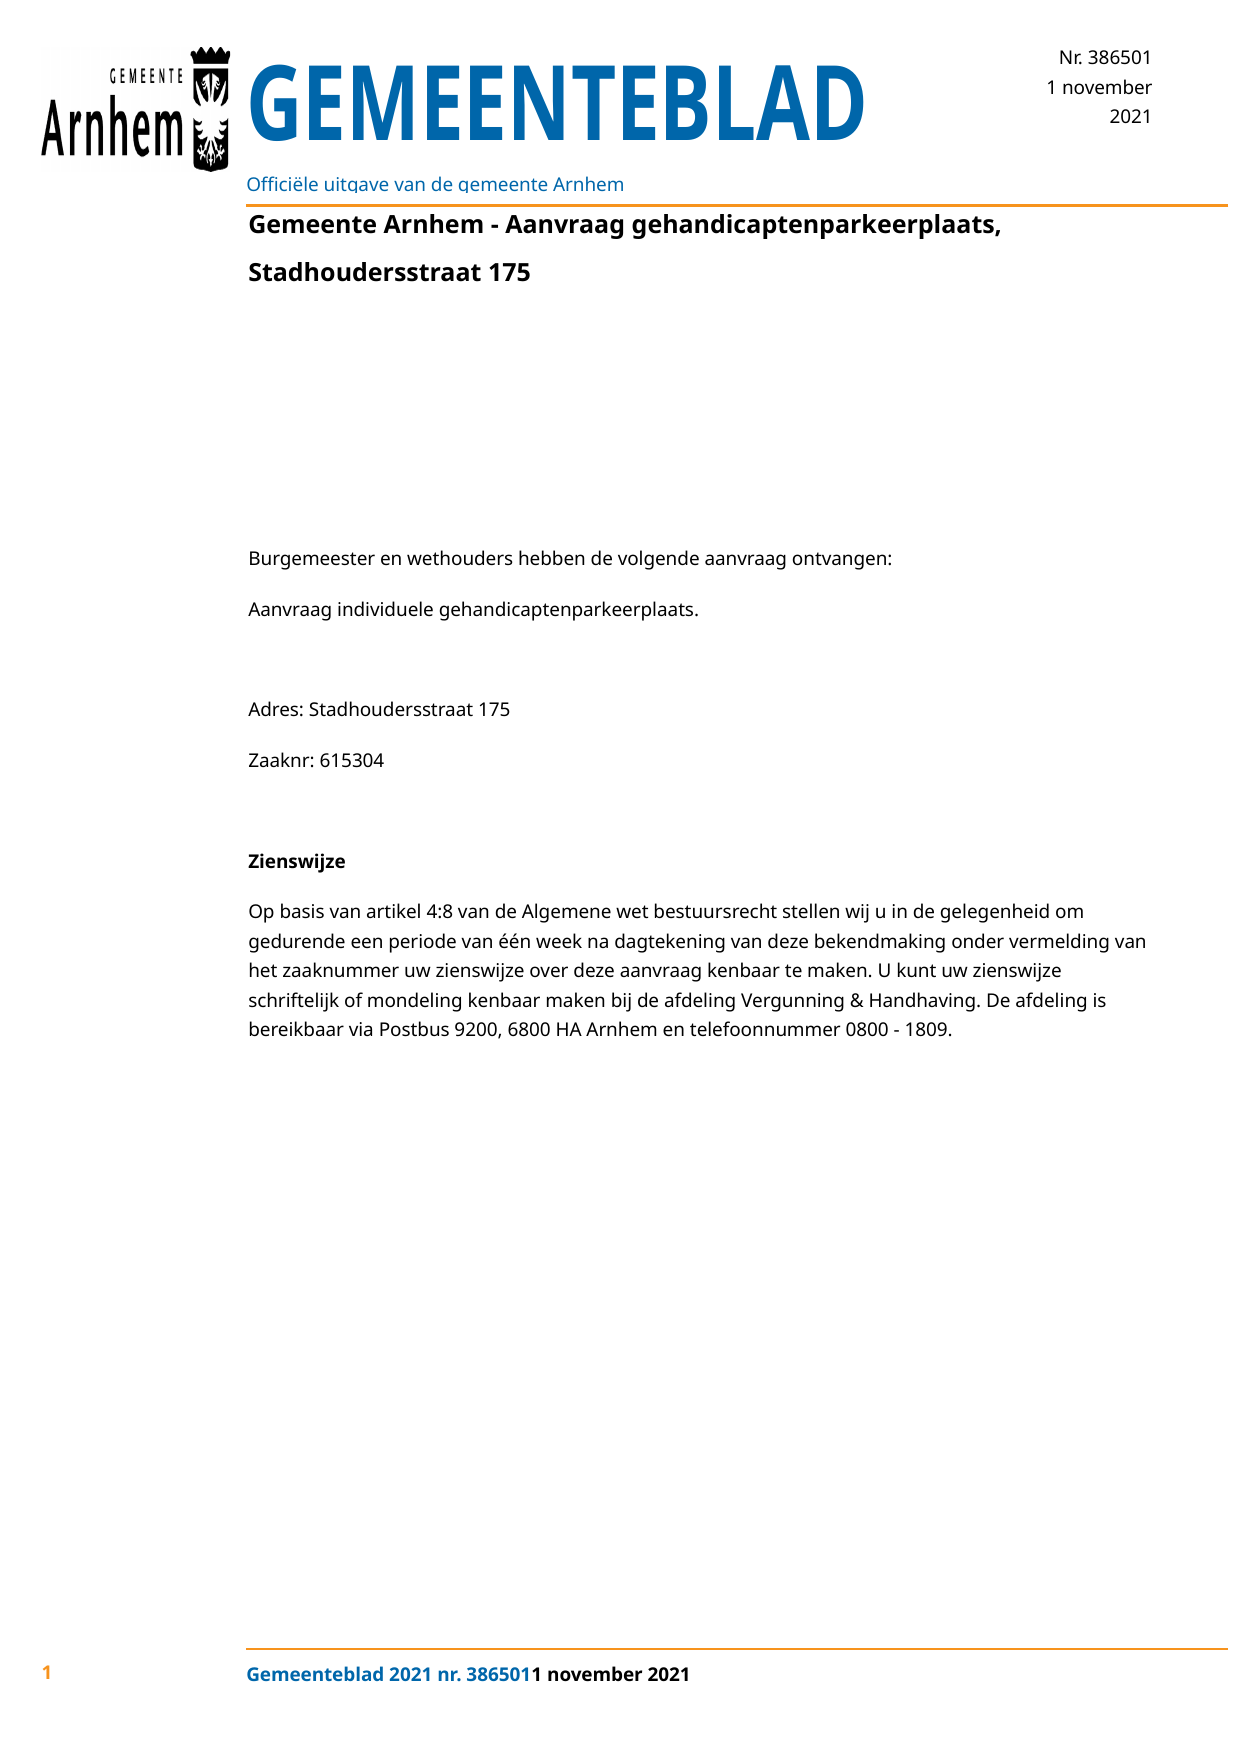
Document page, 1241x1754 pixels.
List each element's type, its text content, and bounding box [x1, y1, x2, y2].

text Aanvraag individuele gehandicaptenparkeerplaats. [248, 596, 1152, 621]
text Zaaknr: 615304 [248, 747, 1152, 773]
text Gemeente Arnhem - Aanvraag gehandicaptenparkeerplaats, Stadhoudersstraat 175 [248, 207, 1152, 288]
text Adres: Stadhoudersstraat 175 [248, 697, 1152, 722]
text Op basis van artikel 4:8 van de Algemene wet bestuursrecht stellen wij u in de gelegenheid om gedurende een periode van één week na dagtekening van deze bekendmaking onder vermelding van het zaaknummer uw zienswijze over deze aanvraag kenbaar te maken. U kunt uw zienswijze schriftelijk of mondeling kenbaar maken bij de afdeling Vergunning & Handhaving. De afdeling is bereikbaar via Postbus 9200, 6800 HA Arnhem en telefoonnummer 0800 - 1809. [248, 898, 1152, 1042]
text Zienswijze [248, 848, 1152, 873]
text Burgemeester en wethouders hebben de volgende aanvraag ontvangen: [248, 545, 1152, 571]
picture [41, 47, 231, 172]
